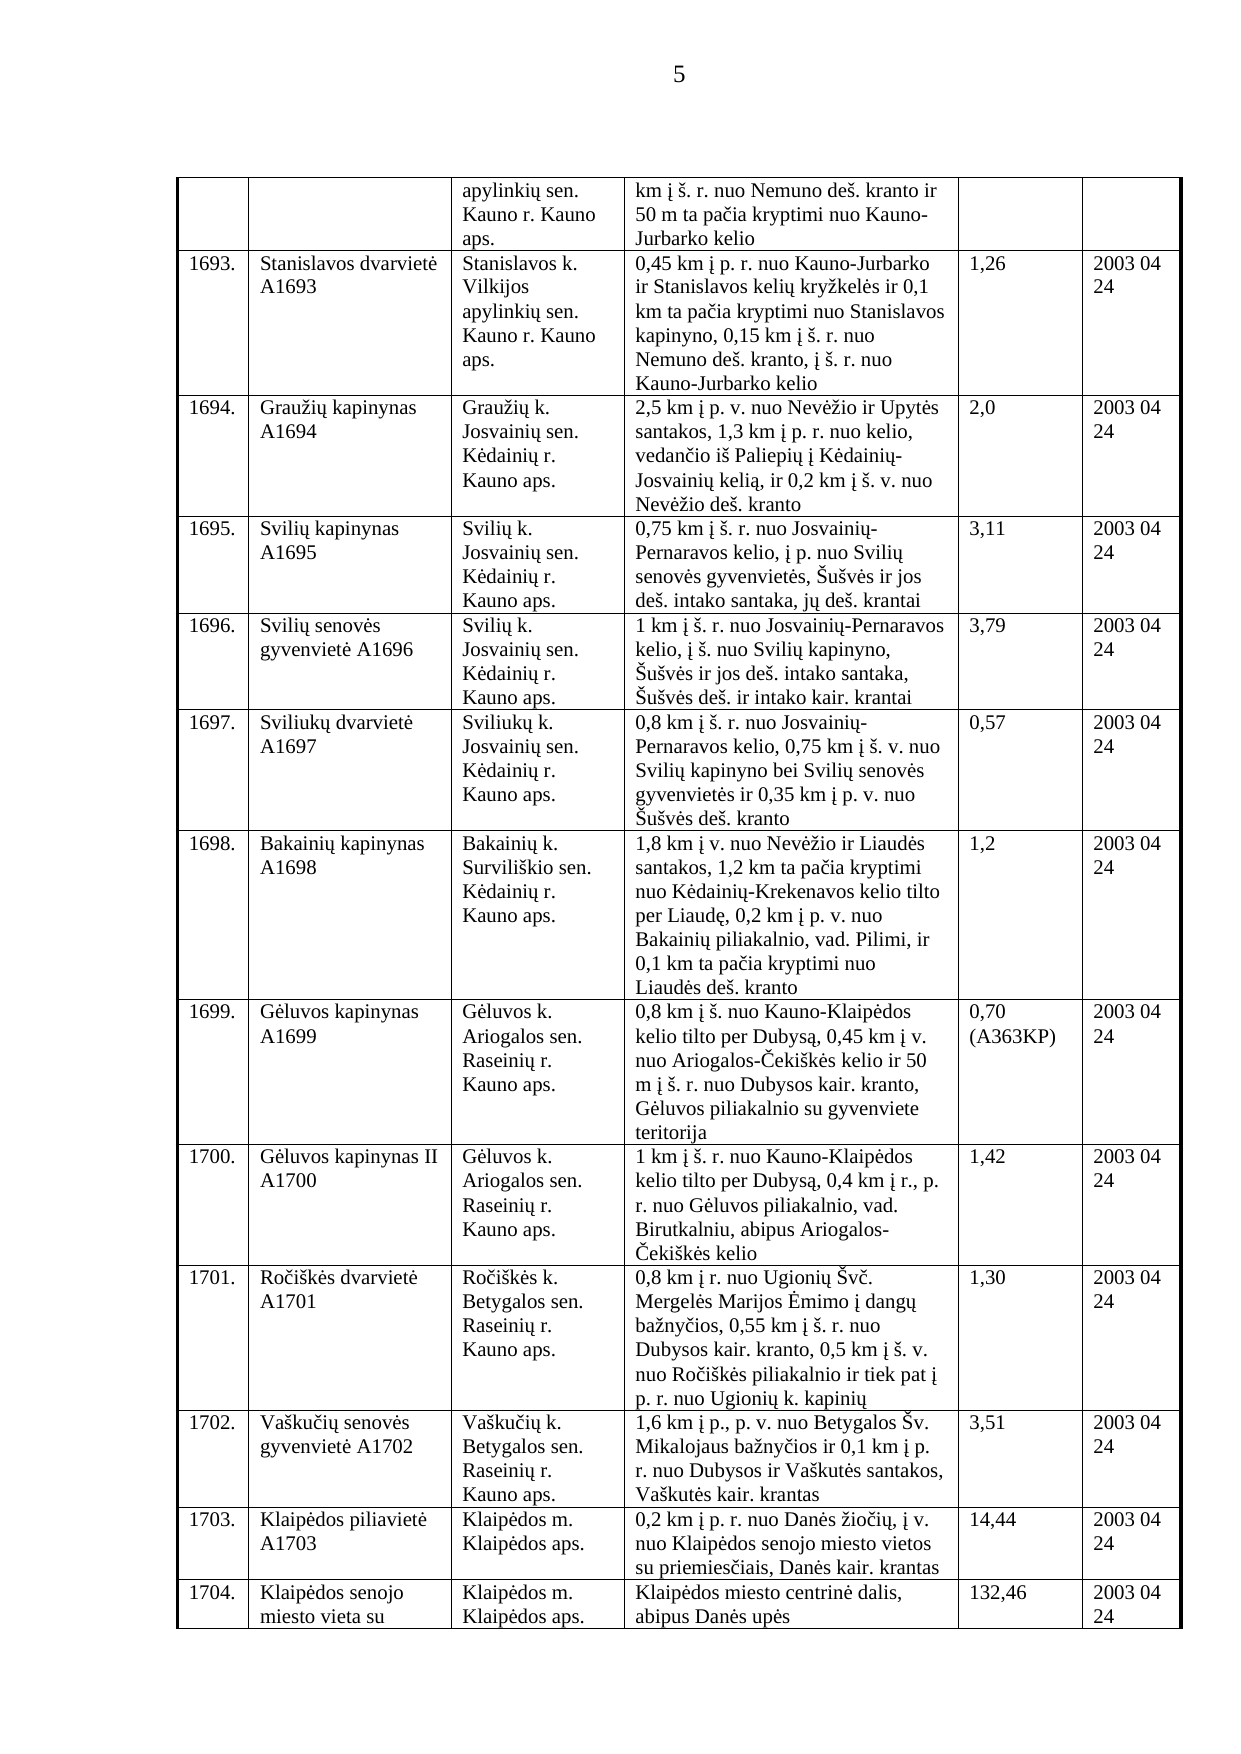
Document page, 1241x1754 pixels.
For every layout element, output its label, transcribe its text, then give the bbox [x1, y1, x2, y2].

table_cell Vaškučių senovės gyvenvietė A1702 [249, 1411, 451, 1506]
table_cell 1,2 [959, 831, 1082, 999]
table_cell Svilių k. Josvainių sen. Kėdainių r. Kauno aps. [452, 614, 624, 709]
table_cell 1 km į š. r. nuo Kauno-Klaipėdos kelio tilto per Dubysą, 0,4 km į r., p. r. nuo Gėluvos piliakalnio, vad. Birutkalniu, abipus Ariogalos-Čekiškės kelio [625, 1145, 958, 1265]
table_cell 1695. [179, 517, 248, 612]
table_cell Sviliukų k. Josvainių sen. Kėdainių r. Kauno aps. [452, 710, 624, 830]
table_cell 2003 04 24 [1083, 1266, 1179, 1409]
table_cell 1694. [179, 396, 248, 516]
table_cell 2,0 [959, 396, 1082, 516]
table_cell 2003 04 24 [1083, 1411, 1179, 1506]
table_cell [249, 178, 451, 250]
table_cell 1697. [179, 710, 248, 830]
table_cell 0,70 (A363KP) [959, 1000, 1082, 1144]
table_cell 1693. [179, 251, 248, 395]
table_cell Ročiškės k. Betygalos sen. Raseinių r. Kauno aps. [452, 1266, 624, 1409]
table_cell 1696. [179, 614, 248, 709]
table_cell Sviliukų dvarvietė A1697 [249, 710, 451, 830]
table_cell 2003 04 24 [1083, 1000, 1179, 1144]
table_cell Bakainių kapinynas A1698 [249, 831, 451, 999]
table_cell Gėluvos k. Ariogalos sen. Raseinių r. Kauno aps. [452, 1145, 624, 1265]
table_cell 2003 04 24 [1083, 1508, 1179, 1579]
table_cell 1702. [179, 1411, 248, 1506]
table_cell apylinkių sen. Kauno r. Kauno aps. [452, 178, 624, 250]
table_cell 1,26 [959, 251, 1082, 395]
table_cell 14,44 [959, 1508, 1082, 1579]
table_cell 2003 04 24 [1083, 1580, 1179, 1628]
table_cell km į š. r. nuo Nemuno deš. kranto ir 50 m ta pačia kryptimi nuo Kauno-Jurbarko kelio [625, 178, 958, 250]
table_cell 1704. [179, 1580, 248, 1628]
table_cell 0,57 [959, 710, 1082, 830]
table_cell 0,8 km į r. nuo Ugionių Švč. Mergelės Marijos Ėmimo į dangų bažnyčios, 0,55 km į š. r. nuo Dubysos kair. kranto, 0,5 km į š. v. nuo Ročiškės piliakalnio ir tiek pat į p. r. nuo Ugionių k. kapinių [625, 1266, 958, 1409]
table_cell 132,46 [959, 1580, 1082, 1628]
table_cell Klaipėdos senojo miesto vieta su [249, 1580, 451, 1628]
table_cell 1699. [179, 1000, 248, 1144]
table_cell [1083, 178, 1179, 250]
table_cell Svilių k. Josvainių sen. Kėdainių r. Kauno aps. [452, 517, 624, 612]
table_cell Ročiškės dvarvietė A1701 [249, 1266, 451, 1409]
table_cell 1,42 [959, 1145, 1082, 1265]
table_cell 0,2 km į p. r. nuo Danės žiočių, į v. nuo Klaipėdos senojo miesto vietos su priemiesčiais, Danės kair. krantas [625, 1508, 958, 1579]
table_cell Gėluvos k. Ariogalos sen. Raseinių r. Kauno aps. [452, 1000, 624, 1144]
table_cell [179, 178, 248, 250]
table_cell 1,30 [959, 1266, 1082, 1409]
table_cell 1,6 km į p., p. v. nuo Betygalos Šv. Mikalojaus bažnyčios ir 0,1 km į p. r. nuo Dubysos ir Vaškutės santakos, Vaškutės kair. krantas [625, 1411, 958, 1506]
table_cell Klaipėdos piliavietė A1703 [249, 1508, 451, 1579]
table_cell 1701. [179, 1266, 248, 1409]
table_cell Klaipėdos miesto centrinė dalis, abipus Danės upės [625, 1580, 958, 1628]
table_cell 1703. [179, 1508, 248, 1579]
table_cell 0,45 km į p. r. nuo Kauno-Jurbarko ir Stanislavos kelių kryžkelės ir 0,1 km ta pačia kryptimi nuo Stanislavos kapinyno, 0,15 km į š. r. nuo Nemuno deš. kranto, į š. r. nuo Kauno-Jurbarko kelio [625, 251, 958, 395]
table_cell Klaipėdos m. Klaipėdos aps. [452, 1580, 624, 1628]
table_cell 2003 04 24 [1083, 396, 1179, 516]
table_cell Graužių k. Josvainių sen. Kėdainių r. Kauno aps. [452, 396, 624, 516]
table_cell 3,51 [959, 1411, 1082, 1506]
table_cell 2003 04 24 [1083, 614, 1179, 709]
table_cell 0,8 km į š. r. nuo Josvainių-Pernaravos kelio, 0,75 km į š. v. nuo Svilių kapinyno bei Svilių senovės gyvenvietės ir 0,35 km į p. v. nuo Šušvės deš. kranto [625, 710, 958, 830]
table_cell 1,8 km į v. nuo Nevėžio ir Liaudės santakos, 1,2 km ta pačia kryptimi nuo Kėdainių-Krekenavos kelio tilto per Liaudę, 0,2 km į p. v. nuo Bakainių piliakalnio, vad. Pilimi, ir 0,1 km ta pačia kryptimi nuo Liaudės deš. kranto [625, 831, 958, 999]
table_cell 3,79 [959, 614, 1082, 709]
table_cell Svilių kapinynas A1695 [249, 517, 451, 612]
table_cell Graužių kapinynas A1694 [249, 396, 451, 516]
table_cell 2,5 km į p. v. nuo Nevėžio ir Upytės santakos, 1,3 km į p. r. nuo kelio, vedančio iš Paliepių į Kėdainių-Josvainių kelią, ir 0,2 km į š. v. nuo Nevėžio deš. kranto [625, 396, 958, 516]
table_cell 2003 04 24 [1083, 831, 1179, 999]
table_cell 0,8 km į š. nuo Kauno-Klaipėdos kelio tilto per Dubysą, 0,45 km į v. nuo Ariogalos-Čekiškės kelio ir 50 m į š. r. nuo Dubysos kair. kranto, Gėluvos piliakalnio su gyvenviete teritorija [625, 1000, 958, 1144]
table_cell Vaškučių k. Betygalos sen. Raseinių r. Kauno aps. [452, 1411, 624, 1506]
table_cell 2003 04 24 [1083, 517, 1179, 612]
table_cell 3,11 [959, 517, 1082, 612]
table_cell 0,75 km į š. r. nuo Josvainių-Pernaravos kelio, į p. nuo Svilių senovės gyvenvietės, Šušvės ir jos deš. intako santaka, jų deš. krantai [625, 517, 958, 612]
table_cell [959, 178, 1082, 250]
table_cell Stanislavos k. Vilkijos apylinkių sen. Kauno r. Kauno aps. [452, 251, 624, 395]
table_cell Bakainių k. Surviliškio sen. Kėdainių r. Kauno aps. [452, 831, 624, 999]
table_cell 1 km į š. r. nuo Josvainių-Pernaravos kelio, į š. nuo Svilių kapinyno, Šušvės ir jos deš. intako santaka, Šušvės deš. ir intako kair. krantai [625, 614, 958, 709]
table_cell 2003 04 24 [1083, 710, 1179, 830]
table_cell Svilių senovės gyvenvietė A1696 [249, 614, 451, 709]
table_cell 1698. [179, 831, 248, 999]
table_cell Gėluvos kapinynas II A1700 [249, 1145, 451, 1265]
table_cell Klaipėdos m. Klaipėdos aps. [452, 1508, 624, 1579]
table_cell Stanislavos dvarvietė A1693 [249, 251, 451, 395]
table_cell Gėluvos kapinynas A1699 [249, 1000, 451, 1144]
table_cell 2003 04 24 [1083, 1145, 1179, 1265]
table_cell 2003 04 24 [1083, 251, 1179, 395]
table_cell 1700. [179, 1145, 248, 1265]
